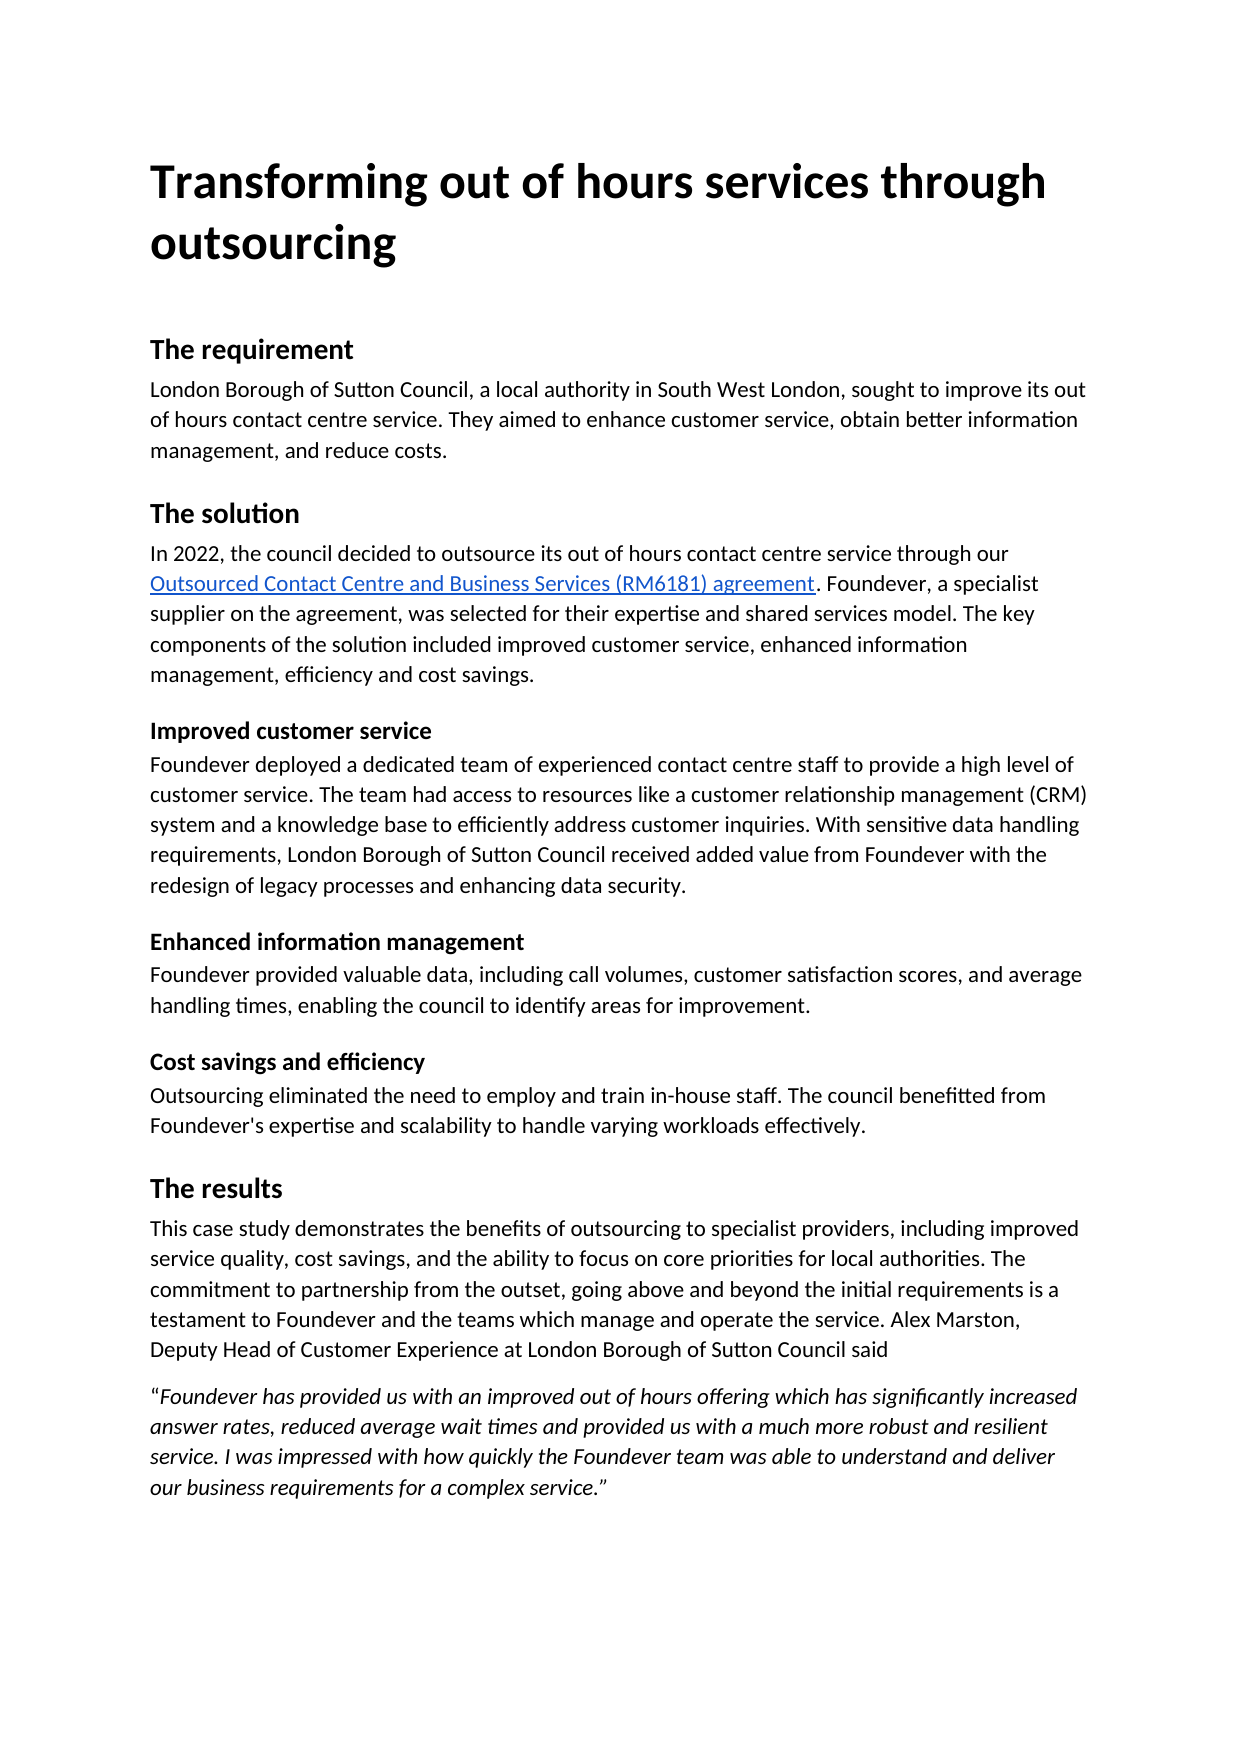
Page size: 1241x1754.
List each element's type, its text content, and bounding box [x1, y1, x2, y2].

subtitle Enhanced information management [150, 926, 1090, 956]
subtitle The requirement [150, 331, 1090, 367]
text Foundever provided valuable data, including call volumes, customer satisfaction scores, and average handling times, enabling the council to identify areas for improvement. [150, 961, 1090, 1019]
subtitle Transforming out of hours services through outsourcing [150, 150, 1090, 272]
subtitle The solution [150, 495, 1090, 531]
text Outsourcing eliminated the need to employ and train in-house staff. The council benefitted from Foundever's expertise and scalability to handle varying workloads effectively. [150, 1081, 1090, 1139]
text This case study demonstrates the benefits of outsourcing to specialist providers, including improved service quality, cost savings, and the ability to focus on core priorities for local authorities. The commitment to partnership from the outset, going above and beyond the initial requirements is a testament to Foundever and the teams which manage and operate the service. Alex Marston, Deputy Head of Customer Experience at London Borough of Sutton Council said [150, 1214, 1090, 1363]
text In 2022, the council decided to outsource its out of hours contact centre service through our Outsourced Contact Centre and Business Services (RM6181) agreement. Foundever, a specialist supplier on the agreement, was selected for their expertise and shared services model. The key components of the solution included improved customer service, enhanced information management, efficiency and cost savings. [150, 539, 1090, 688]
subtitle Improved customer service [150, 715, 1090, 746]
subtitle The results [150, 1170, 1090, 1206]
text “Foundever has provided us with an improved out of hours offering which has significantly increased answer rates, reduced average wait times and provided us with a much more robust and resilient service. I was impressed with how quickly the Foundever team was able to understand and deliver our business requirements for a complex service.” [150, 1382, 1090, 1501]
subtitle Cost savings and efficiency [150, 1046, 1090, 1077]
text London Borough of Sutton Council, a local authority in South West London, sought to improve its out of hours contact centre service. They aimed to enhance customer service, obtain better information management, and reduce costs. [150, 375, 1090, 464]
text Foundever deployed a dedicated team of experienced contact centre staff to provide a high level of customer service. The team had access to resources like a customer relationship management (CRM) system and a knowledge base to efficiently address customer inquiries. With sensitive data handling requirements, London Borough of Sutton Council received added value from Foundever with the redesign of legacy processes and enhancing data security. [150, 750, 1090, 899]
